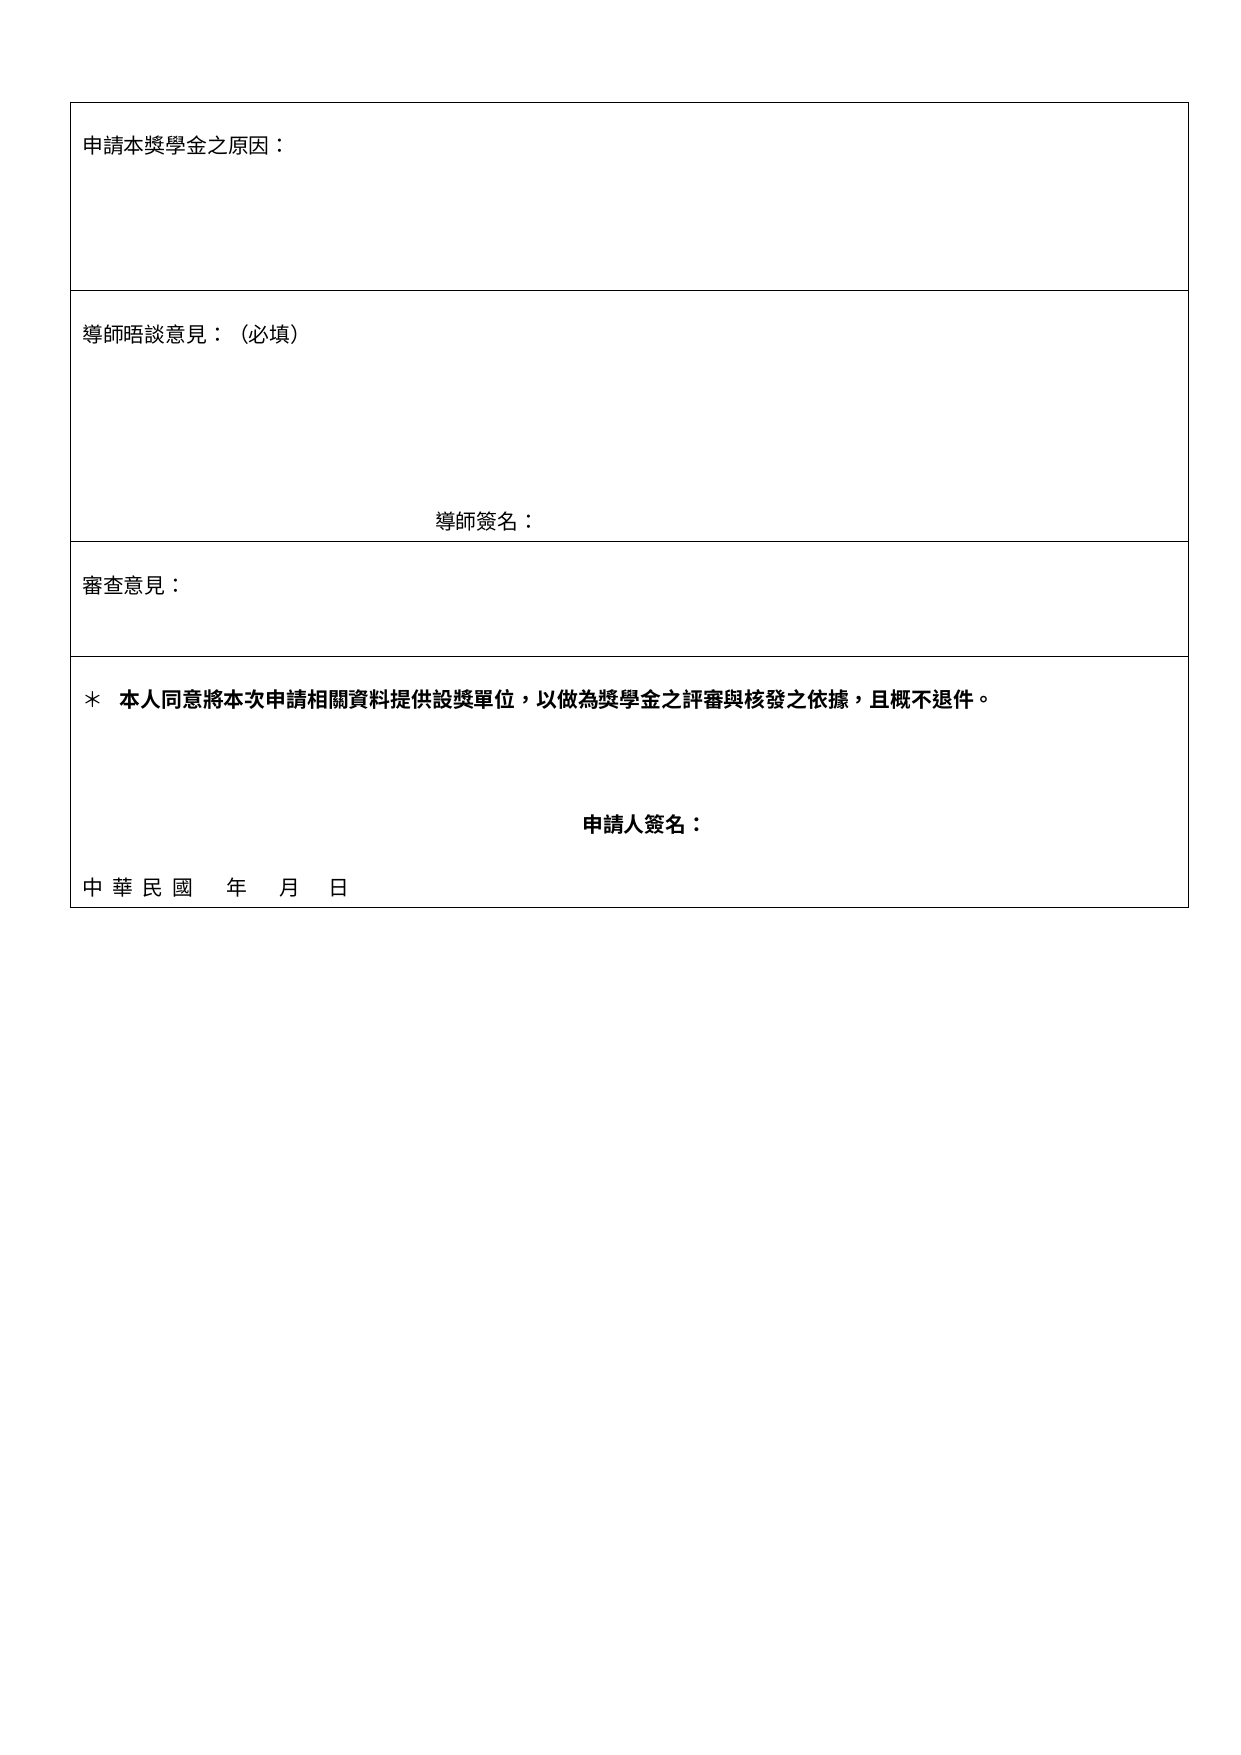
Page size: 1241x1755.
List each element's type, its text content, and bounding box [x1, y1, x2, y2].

table_cell 本人同意將本次申請相關資料提供設獎單位，以做為獎學金之評審與核發之依據，且概不退件。 申請人簽名： 中 華 民 國 年 月 日 [71, 657, 1188, 907]
table_cell 申請本獎學金之原因： [71, 103, 1188, 290]
table_cell 導師晤談意見：（必填） 導師簽名： [71, 291, 1188, 541]
table_cell 審查意見： [71, 542, 1188, 656]
